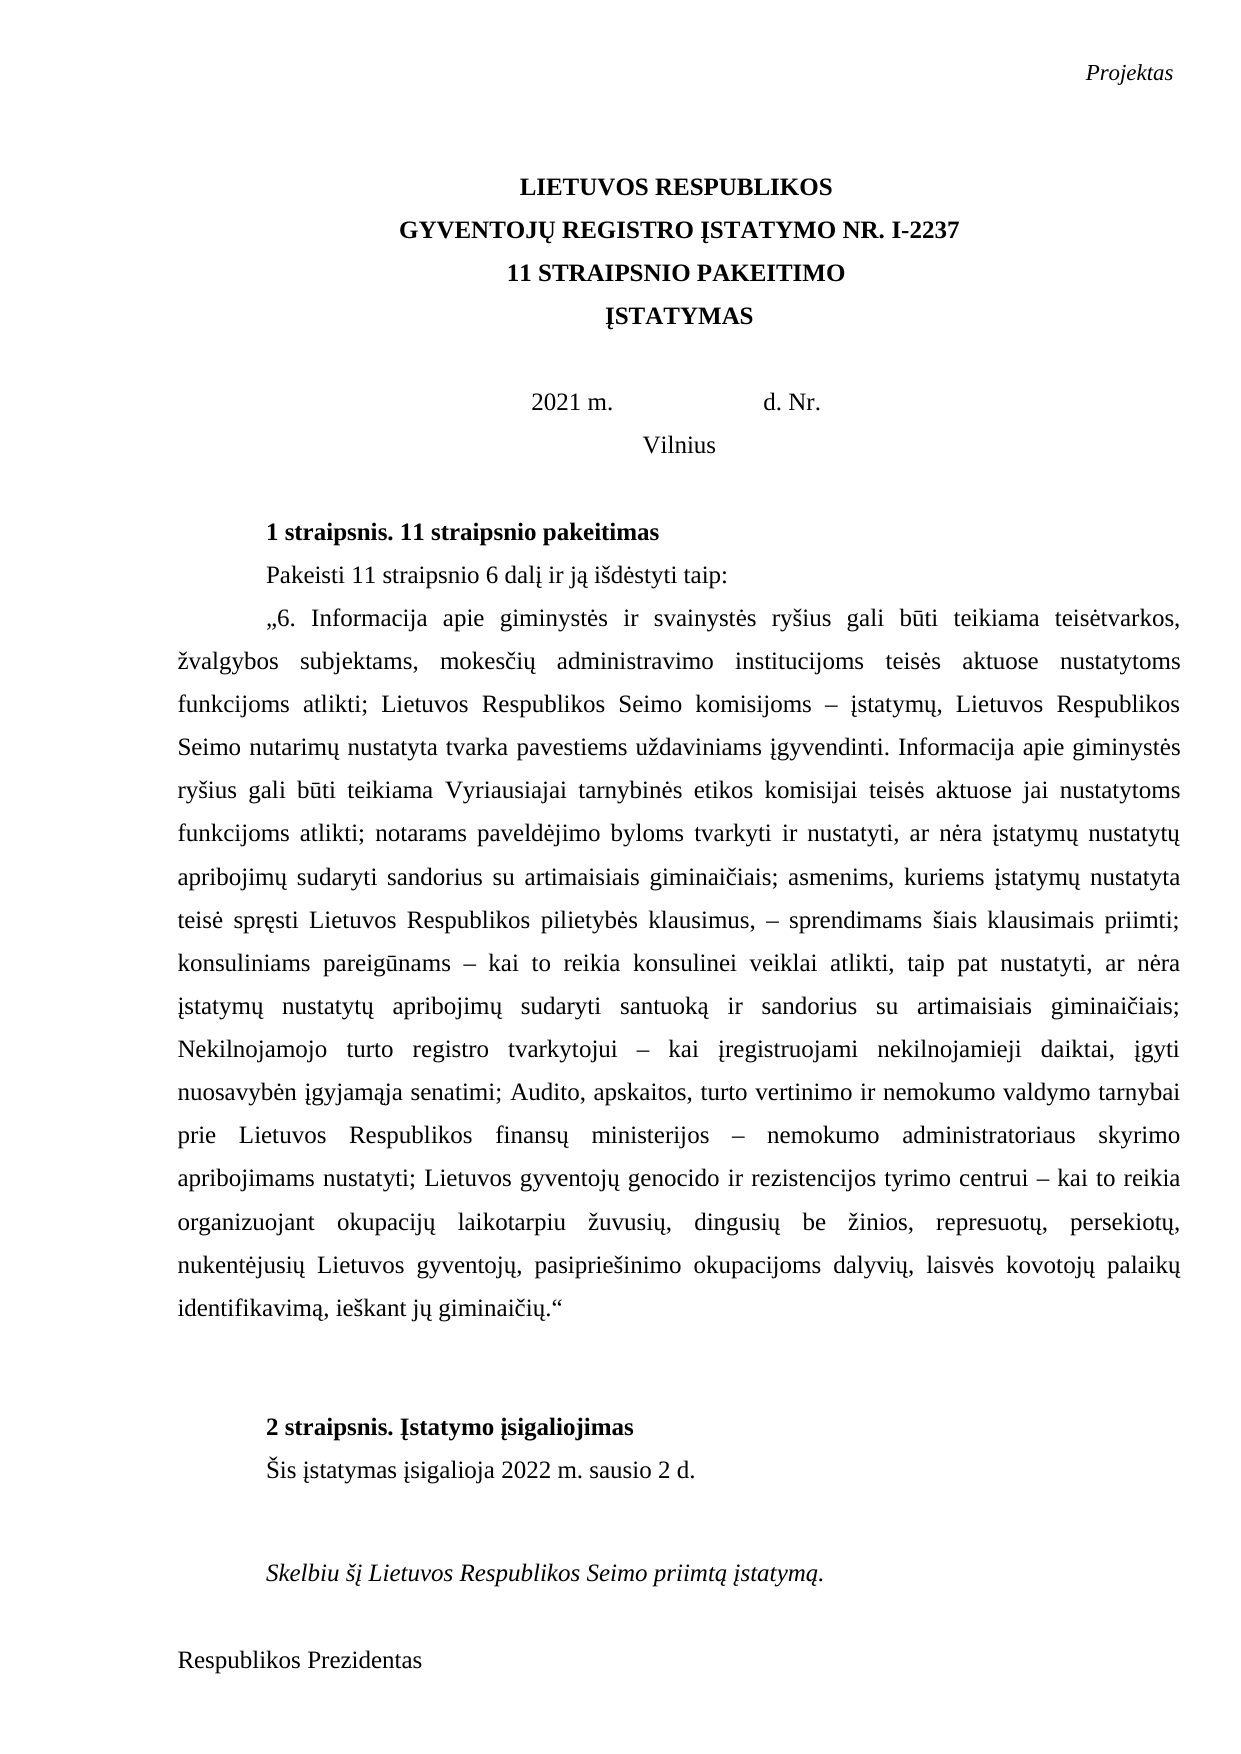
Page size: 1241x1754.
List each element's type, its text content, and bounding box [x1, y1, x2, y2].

text „6. Informacija apie giminystės ir svainystės ryšius gali būti teikiama teisėtvarkos, žvalgybos subjektams, mokesčių administravimo institucijoms teisės aktuose nustatytoms funkcijoms atlikti; Lietuvos Respublikos Seimo komisijoms – įstatymų, Lietuvos Respublikos Seimo nutarimų nustatyta tvarka pavestiems uždaviniams įgyvendinti. Informacija apie giminystės ryšius gali būti teikiama Vyriausiajai tarnybinės etikos komisijai teisės aktuose jai nustatytoms funkcijoms atlikti; notarams paveldėjimo byloms tvarkyti ir nustatyti, ar nėra įstatymų nustatytų apribojimų sudaryti sandorius su artimaisiais giminaičiais; asmenims, kuriems įstatymų nustatyta teisė spręsti Lietuvos Respublikos pilietybės klausimus, – sprendimams šiais klausimais priimti; konsuliniams pareigūnams – kai to reikia konsulinei veiklai atlikti, taip pat nustatyti, ar nėra įstatymų nustatytų apribojimų sudaryti santuoką ir sandorius su artimaisiais giminaičiais; Nekilnojamojo turto registro tvarkytojui – kai įregistruojami nekilnojamieji daiktai, įgyti nuosavybėn įgyjamąja senatimi; Audito, apskaitos, turto vertinimo ir nemokumo valdymo tarnybai prie Lietuvos Respublikos finansų ministerijos – nemokumo administratoriaus skyrimo apribojimams nustatyti; Lietuvos gyventojų genocido ir rezistencijos tyrimo centrui – kai to reikia organizuojant okupacijų laikotarpiu žuvusių, dingusių be žinios, represuotų, persekiotų, nukentėjusių Lietuvos gyventojų, pasipriešinimo okupacijoms dalyvių, laisvės kovotojų palaikų identifikavimą, ieškant jų giminaičių.“ [177, 603, 1181, 1322]
text Pakeisti 11 straipsnio 6 dalį ir ją išdėstyti taip: [177, 560, 1181, 588]
text Šis įstatymas įsigalioja 2022 m. sausio 2 d. [177, 1456, 1181, 1484]
text Projektas [177, 59, 1181, 85]
text ĮSTATYMAS [177, 301, 1181, 330]
text 1 straipsnis. 11 straipsnio pakeitimas [177, 517, 1181, 545]
text Skelbiu šį Lietuvos Respublikos Seimo priimtą įstatymą. [177, 1558, 1181, 1587]
text GYVENTOJŲ REGISTRO ĮSTATYMO NR. I-2237 [177, 215, 1181, 243]
text 2021 m. d. Nr. Vilnius [177, 387, 1181, 459]
text Respublikos Prezidentas [177, 1645, 1181, 1673]
text LIETUVOS RESPUBLIKOS [177, 172, 1181, 200]
text 11 STRAIPSNIO PAKEITIMO [177, 258, 1181, 287]
text 2 straipsnis. Įstatymo įsigaliojimas [177, 1412, 1181, 1441]
